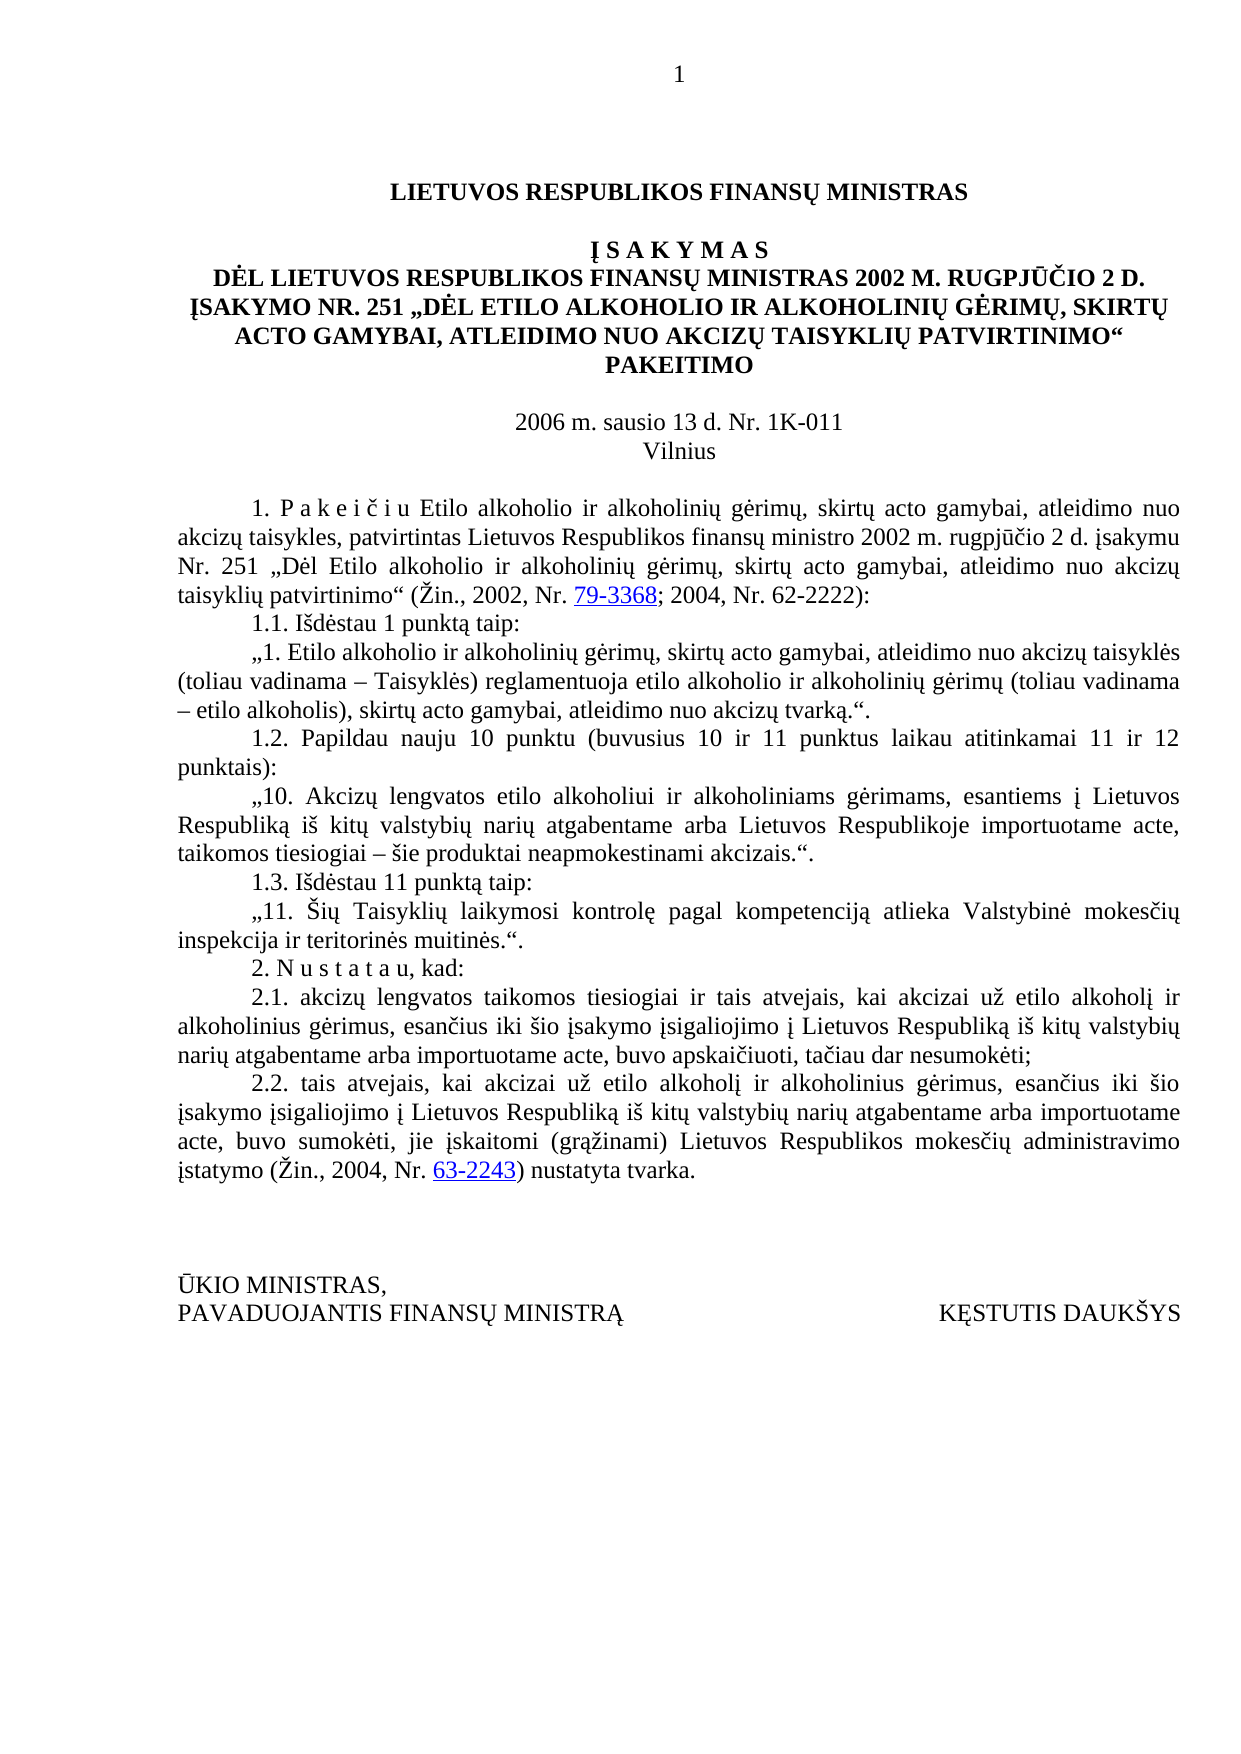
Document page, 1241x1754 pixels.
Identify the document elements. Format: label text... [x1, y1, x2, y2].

text 1.2. Papildau nauju 10 punktu (buvusius 10 ir 11 punktus laikau atitinkamai 11 ir 12 punktais): [177, 723, 1181, 781]
text LIETUVOS RESPUBLIKOS FINANSŲ MINISTRAS [177, 177, 1181, 206]
text PAVADUOJANTIS FINANSŲ MINISTRĄ KĘSTUTIS DAUKŠYS [177, 1298, 1181, 1327]
text ŪKIO MINISTRAS, [177, 1270, 1181, 1298]
text 2. Nustatau, kad: [177, 953, 1181, 982]
text „1. Etilo alkoholio ir alkoholinių gėrimų, skirtų acto gamybai, atleidimo nuo akcizų taisyklės (toliau vadinama – Taisyklės) reglamentuoja etilo alkoholio ir alkoholinių gėrimų (toliau vadinama – etilo alkoholis), skirtų acto gamybai, atleidimo nuo akcizų tvarką.“. [177, 637, 1181, 723]
text 2006 m. sausio 13 d. Nr. 1K-011 [177, 407, 1181, 436]
text Į S A K Y M A S [177, 235, 1181, 263]
text 1. Pakeičiu Etilo alkoholio ir alkoholinių gėrimų, skirtų acto gamybai, atleidimo nuo akcizų taisykles, patvirtintas Lietuvos Respublikos finansų ministro 2002 m. rugpjūčio 2 d. įsakymu Nr. 251 „Dėl Etilo alkoholio ir alkoholinių gėrimų, skirtų acto gamybai, atleidimo nuo akcizų taisyklių patvirtinimo“ (Žin., 2002, Nr. 79-3368; 2004, Nr. 62-2222): [177, 493, 1181, 608]
text „10. Akcizų lengvatos etilo alkoholiui ir alkoholiniams gėrimams, esantiems į Lietuvos Respubliką iš kitų valstybių narių atgabentame arba Lietuvos Respublikoje importuotame acte, taikomos tiesiogiai – šie produktai neapmokestinami akcizais.“. [177, 781, 1181, 867]
text „11. Šių Taisyklių laikymosi kontrolę pagal kompetenciją atlieka Valstybinė mokesčių inspekcija ir teritorinės muitinės.“. [177, 896, 1181, 953]
text 1.1. Išdėstau 1 punktą taip: [177, 608, 1181, 637]
text Vilnius [177, 436, 1181, 465]
text 2.2. tais atvejais, kai akcizai už etilo alkoholį ir alkoholinius gėrimus, esančius iki šio įsakymo įsigaliojimo į Lietuvos Respubliką iš kitų valstybių narių atgabentame arba importuotame acte, buvo sumokėti, jie įskaitomi (grąžinami) Lietuvos Respublikos mokesčių administravimo įstatymo (Žin., 2004, Nr. 63-2243) nustatyta tvarka. [177, 1068, 1181, 1183]
text DĖL LIETUVOS RESPUBLIKOS FINANSŲ MINISTRAS 2002 M. RUGPJŪČIO 2 D. ĮSAKYMO NR. 251 „DĖL ETILO ALKOHOLIO IR ALKOHOLINIŲ GĖRIMŲ, SKIRTŲ ACTO GAMYBAI, ATLEIDIMO NUO AKCIZŲ TAISYKLIŲ PATVIRTINIMO“ PAKEITIMO [177, 263, 1181, 378]
text 1.3. Išdėstau 11 punktą taip: [177, 867, 1181, 896]
text 2.1. akcizų lengvatos taikomos tiesiogiai ir tais atvejais, kai akcizai už etilo alkoholį ir alkoholinius gėrimus, esančius iki šio įsakymo įsigaliojimo į Lietuvos Respubliką iš kitų valstybių narių atgabentame arba importuotame acte, buvo apskaičiuoti, tačiau dar nesumokėti; [177, 982, 1181, 1068]
